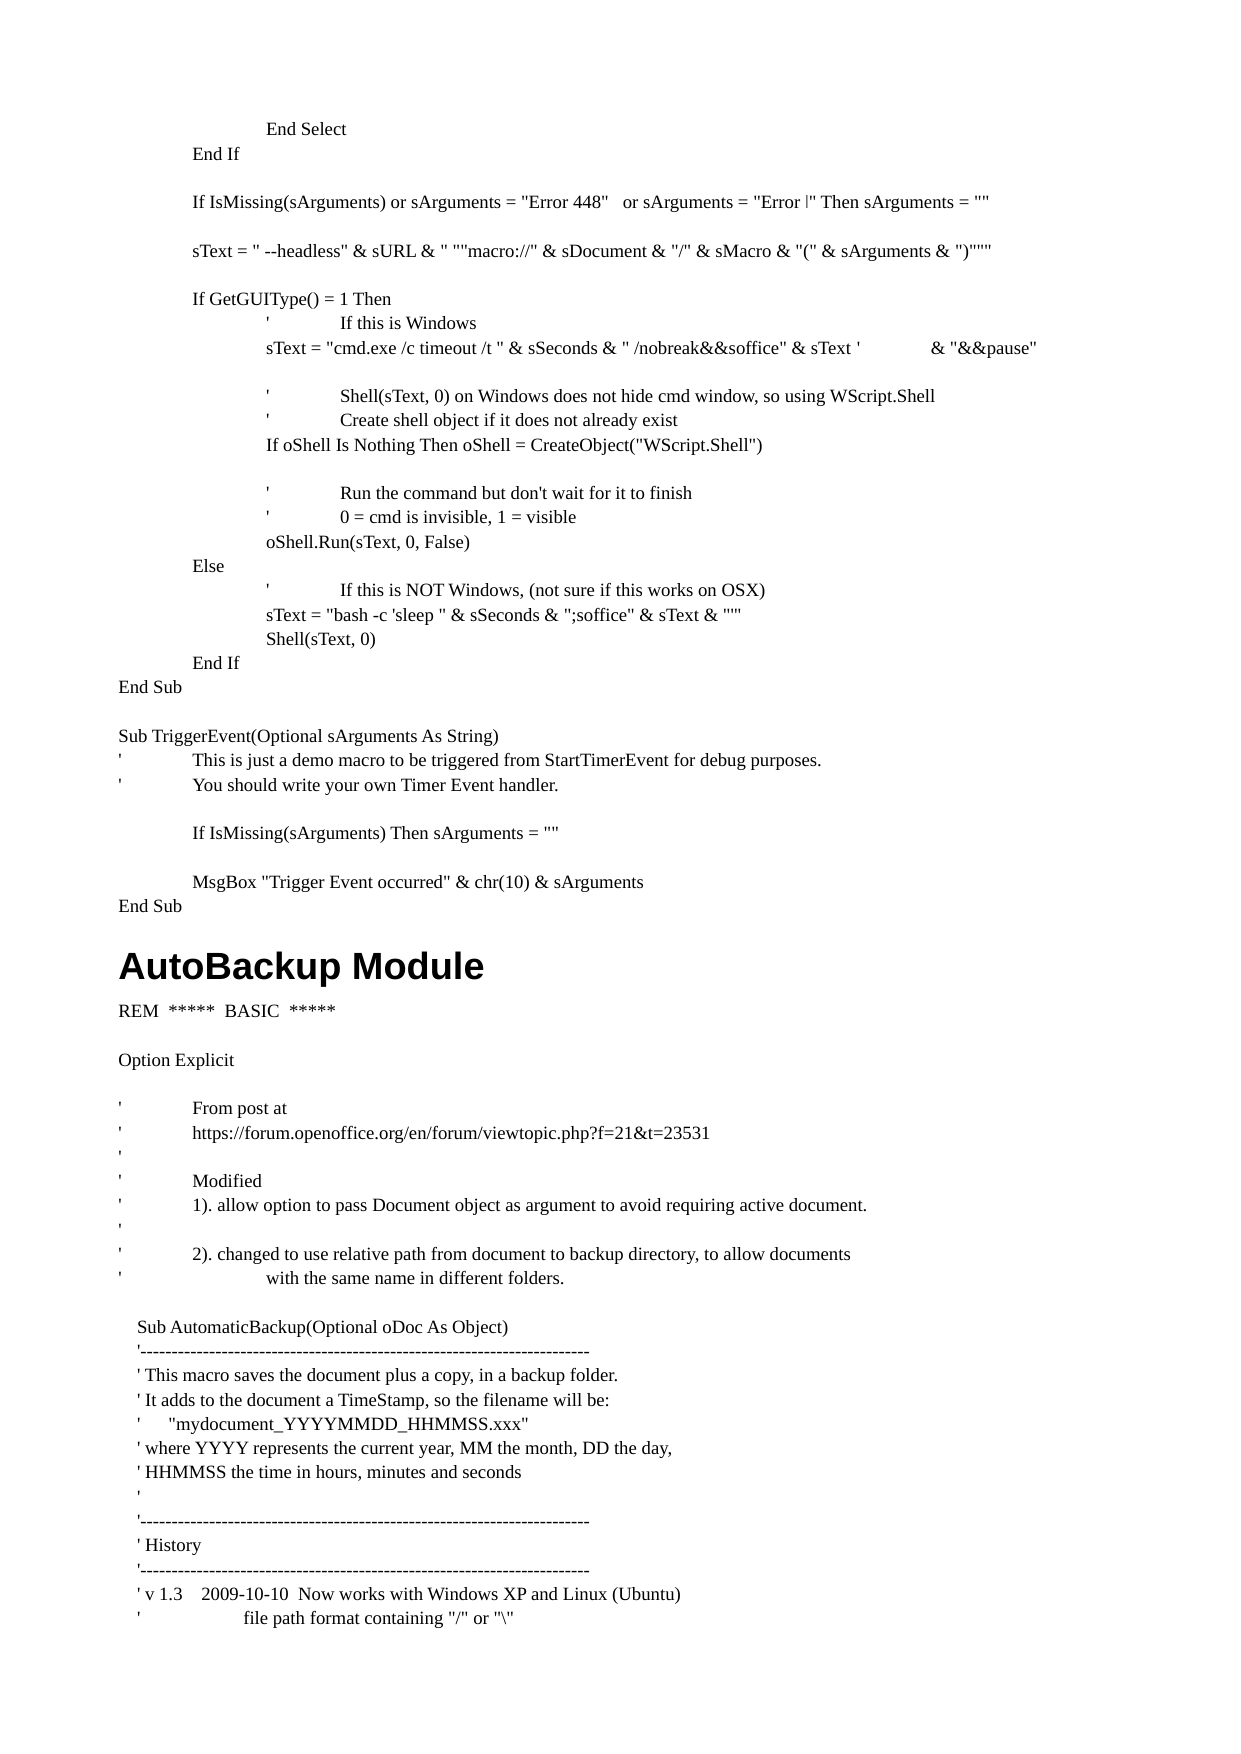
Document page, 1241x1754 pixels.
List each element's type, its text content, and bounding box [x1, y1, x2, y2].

text ' where YYYY represents the current year, MM the month, DD the day, [118, 1437, 1122, 1459]
text If oShell Is Nothing Then oShell = CreateObject("WScript.Shell") [118, 434, 1122, 455]
text ' This macro saves the document plus a copy, in a backup folder. [118, 1364, 1122, 1386]
text ' Shell(sText, 0) on Windows does not hide cmd window, so using WScript.Shell [118, 385, 1122, 407]
text End Sub [118, 676, 1122, 698]
text ' If this is Windows [118, 312, 1122, 334]
text ' From post at [118, 1097, 1122, 1119]
text If IsMissing(sArguments) Then sArguments = "" [118, 822, 1122, 843]
text ' History [118, 1534, 1122, 1556]
text sText = "bash -c 'sleep " & sSeconds & ";soffice" & sText & "'" [118, 603, 1122, 625]
text sText = " --headless" & sURL & " ""macro://" & sDocument & "/" & sMacro & "(" & sArguments & ")""" [118, 239, 1122, 261]
text MsgBox "Trigger Event occurred" & chr(10) & sArguments [118, 871, 1122, 892]
text ' Run the command but don't wait for it to finish [118, 482, 1122, 504]
text End Sub [118, 895, 1122, 916]
text ' This is just a demo macro to be triggered from StartTimerEvent for debug purposes. [118, 749, 1122, 771]
text ' If this is NOT Windows, (not sure if this works on OSX) [118, 579, 1122, 601]
text '------------------------------------------------------------------------ [118, 1340, 1122, 1362]
text sText = "cmd.exe /c timeout /t " & sSeconds & " /nobreak&&soffice" & sText ' & "&&pause" [118, 337, 1122, 358]
text ' [118, 1146, 1122, 1167]
text Else [118, 555, 1122, 577]
text End If [118, 142, 1122, 164]
text REM ***** BASIC ***** [118, 1000, 1122, 1022]
text ' Create shell object if it does not already exist [118, 409, 1122, 431]
text ' [118, 1219, 1122, 1240]
text Option Explicit [118, 1049, 1122, 1070]
text ' It adds to the document a TimeStamp, so the filename will be: [118, 1388, 1122, 1410]
text Shell(sText, 0) [118, 628, 1122, 649]
text oShell.Run(sText, 0, False) [118, 531, 1122, 552]
text ' with the same name in different folders. [118, 1267, 1122, 1289]
text ' You should write your own Timer Event handler. [118, 773, 1122, 795]
text If GetGUIType() = 1 Then [118, 288, 1122, 309]
text ' "mydocument_YYYYMMDD_HHMMSS.xxx" [118, 1413, 1122, 1434]
text ' HHMMSS the time in hours, minutes and seconds [118, 1461, 1122, 1483]
text ' v 1.3 2009-10-10 Now works with Windows XP and Linux (Ubuntu) [118, 1583, 1122, 1604]
text '------------------------------------------------------------------------ [118, 1510, 1122, 1531]
text ' https://forum.openoffice.org/en/forum/viewtopic.php?f=21&t=23531 [118, 1122, 1122, 1143]
text Sub AutomaticBackup(Optional oDoc As Object) [118, 1316, 1122, 1337]
text ' Modified [118, 1170, 1122, 1192]
text ' 2). changed to use relative path from document to backup directory, to allow documents [118, 1243, 1122, 1264]
text ' file path format containing "/" or "\" [118, 1607, 1122, 1628]
text End Select [118, 118, 1122, 140]
text ' 1). allow option to pass Document object as argument to avoid requiring active document. [118, 1194, 1122, 1216]
text ' 0 = cmd is invisible, 1 = visible [118, 506, 1122, 528]
subtitle AutoBackup Module [118, 944, 1122, 988]
text Sub TriggerEvent(Optional sArguments As String) [118, 725, 1122, 746]
text ' [118, 1486, 1122, 1507]
text If IsMissing(sArguments) or sArguments = "Error 448" or sArguments = "Error ǀ" Then sArguments = "" [118, 191, 1122, 212]
text '------------------------------------------------------------------------ [118, 1558, 1122, 1580]
text End If [118, 652, 1122, 674]
